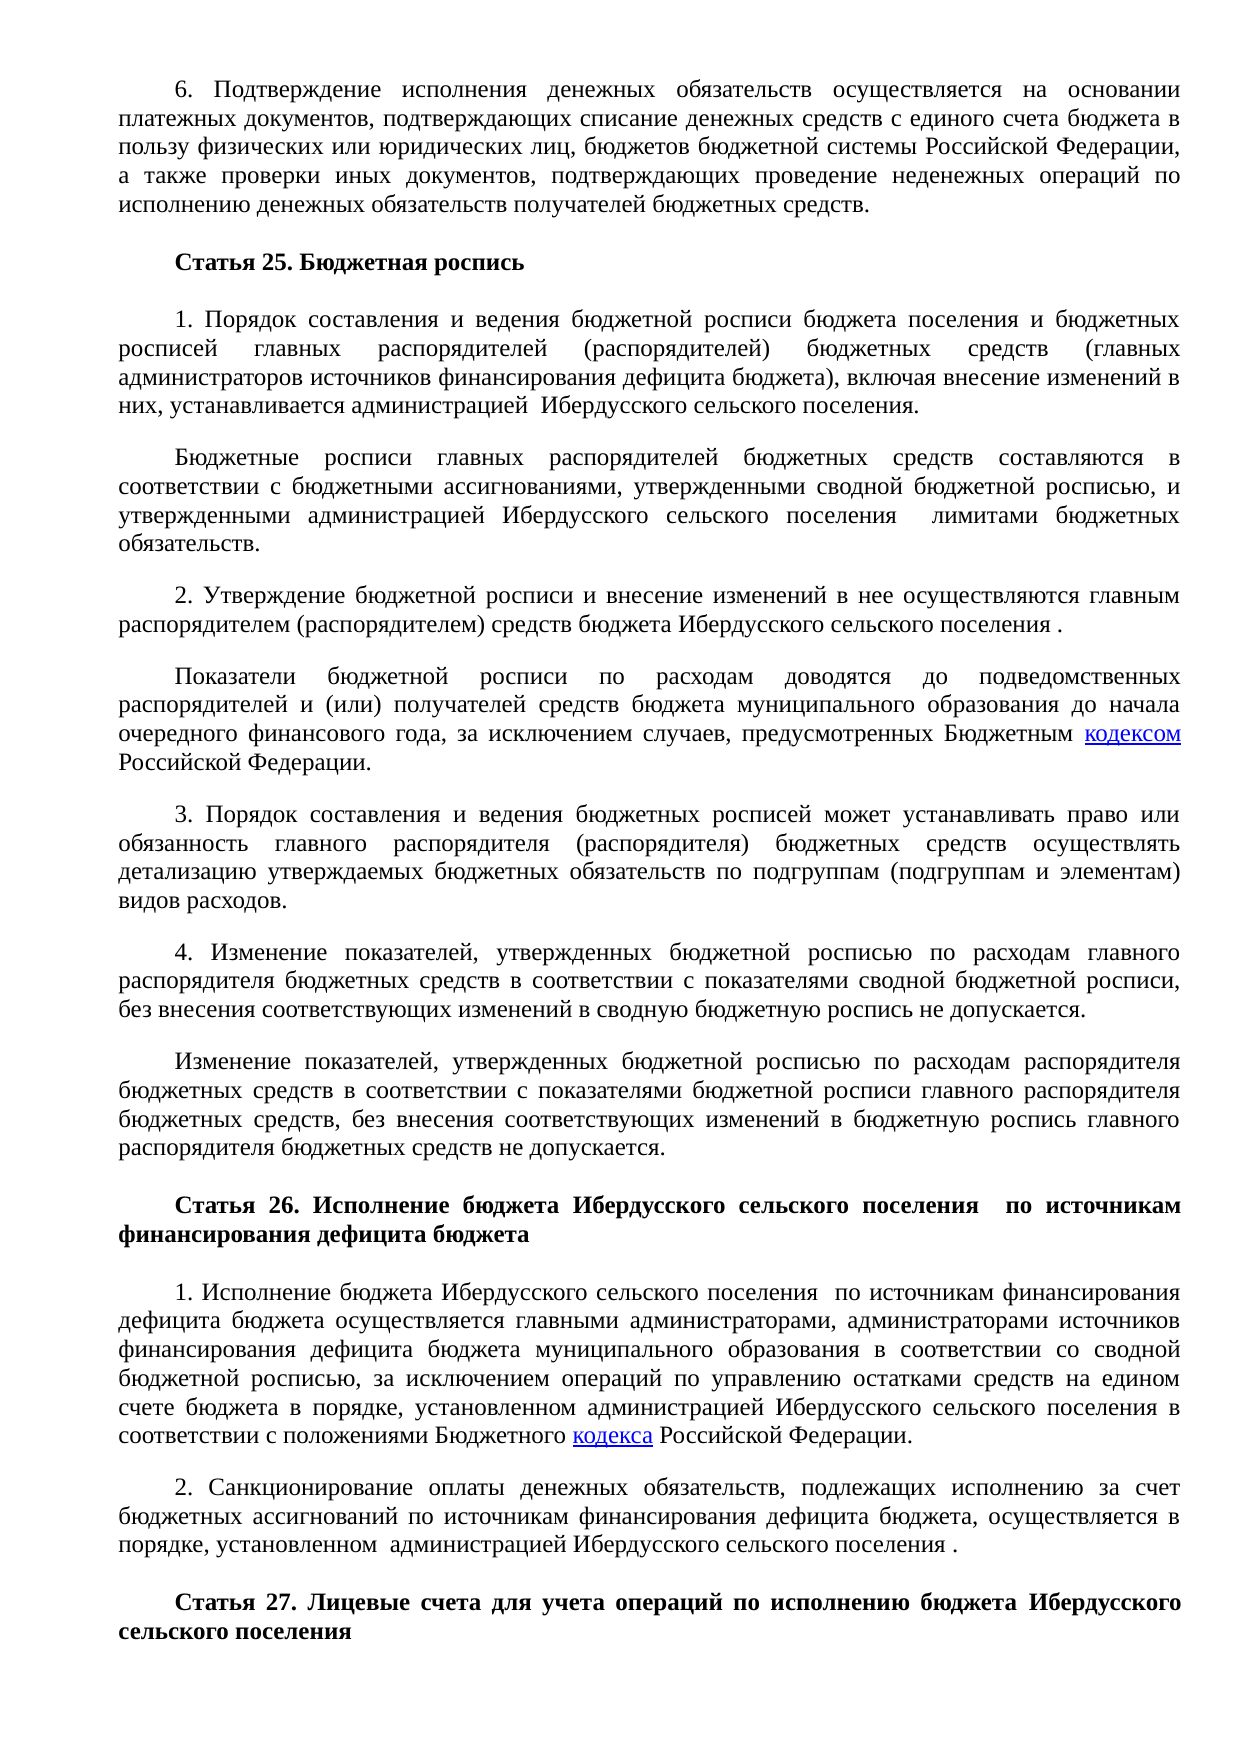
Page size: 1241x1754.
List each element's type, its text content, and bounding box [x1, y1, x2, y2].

text Статья 25. Бюджетная роспись [118, 247, 1181, 275]
text Статья 27. Лицевые счета для учета операций по исполнению бюджета Ибердусского сельского поселения [118, 1587, 1181, 1645]
text Показатели бюджетной росписи по расходам доводятся до подведомственных распорядителей и (или) получателей средств бюджета муниципального образования до начала очередного финансового года, за исключением случаев, предусмотренных Бюджетным кодексом Российской Федерации. [118, 661, 1181, 776]
text 6. Подтверждение исполнения денежных обязательств осуществляется на основании платежных документов, подтверждающих списание денежных средств с единого счета бюджета в пользу физических или юридических лиц, бюджетов бюджетной системы Российской Федерации, а также проверки иных документов, подтверждающих проведение неденежных операций по исполнению денежных обязательств получателей бюджетных средств. [118, 74, 1181, 218]
text Статья 26. Исполнение бюджета Ибердусского сельского поселения по источникам финансирования дефицита бюджета [118, 1190, 1181, 1248]
text Изменение показателей, утвержденных бюджетной росписью по расходам распорядителя бюджетных средств в соответствии с показателями бюджетной росписи главного распорядителя бюджетных средств, без внесения соответствующих изменений в бюджетную роспись главного распорядителя бюджетных средств не допускается. [118, 1046, 1181, 1161]
text Бюджетные росписи главных распорядителей бюджетных средств составляются в соответствии с бюджетными ассигнованиями, утвержденными сводной бюджетной росписью, и утвержденными администрацией Ибердусского сельского поселения лимитами бюджетных обязательств. [118, 442, 1181, 557]
text 4. Изменение показателей, утвержденных бюджетной росписью по расходам главного распорядителя бюджетных средств в соответствии с показателями сводной бюджетной росписи, без внесения соответствующих изменений в сводную бюджетную роспись не допускается. [118, 937, 1181, 1023]
text 2. Утверждение бюджетной росписи и внесение изменений в нее осуществляются главным распорядителем (распорядителем) средств бюджета Ибердусского сельского поселения . [118, 580, 1181, 638]
text 3. Порядок составления и ведения бюджетных росписей может устанавливать право или обязанность главного распорядителя (распорядителя) бюджетных средств осуществлять детализацию утверждаемых бюджетных обязательств по подгруппам (подгруппам и элементам) видов расходов. [118, 799, 1181, 914]
text 1. Порядок составления и ведения бюджетной росписи бюджета поселения и бюджетных росписей главных распорядителей (распорядителей) бюджетных средств (главных администраторов источников финансирования дефицита бюджета), включая внесение изменений в них, устанавливается администрацией Ибердусского сельского поселения. [118, 304, 1181, 419]
text 2. Санкционирование оплаты денежных обязательств, подлежащих исполнению за счет бюджетных ассигнований по источникам финансирования дефицита бюджета, осуществляется в порядке, установленном администрацией Ибердусского сельского поселения . [118, 1472, 1181, 1558]
text 1. Исполнение бюджета Ибердусского сельского поселения по источникам финансирования дефицита бюджета осуществляется главными администраторами, администраторами источников финансирования дефицита бюджета муниципального образования в соответствии со сводной бюджетной росписью, за исключением операций по управлению остатками средств на едином счете бюджета в порядке, установленном администрацией Ибердусского сельского поселения в соответствии с положениями Бюджетного кодекса Российской Федерации. [118, 1277, 1181, 1449]
